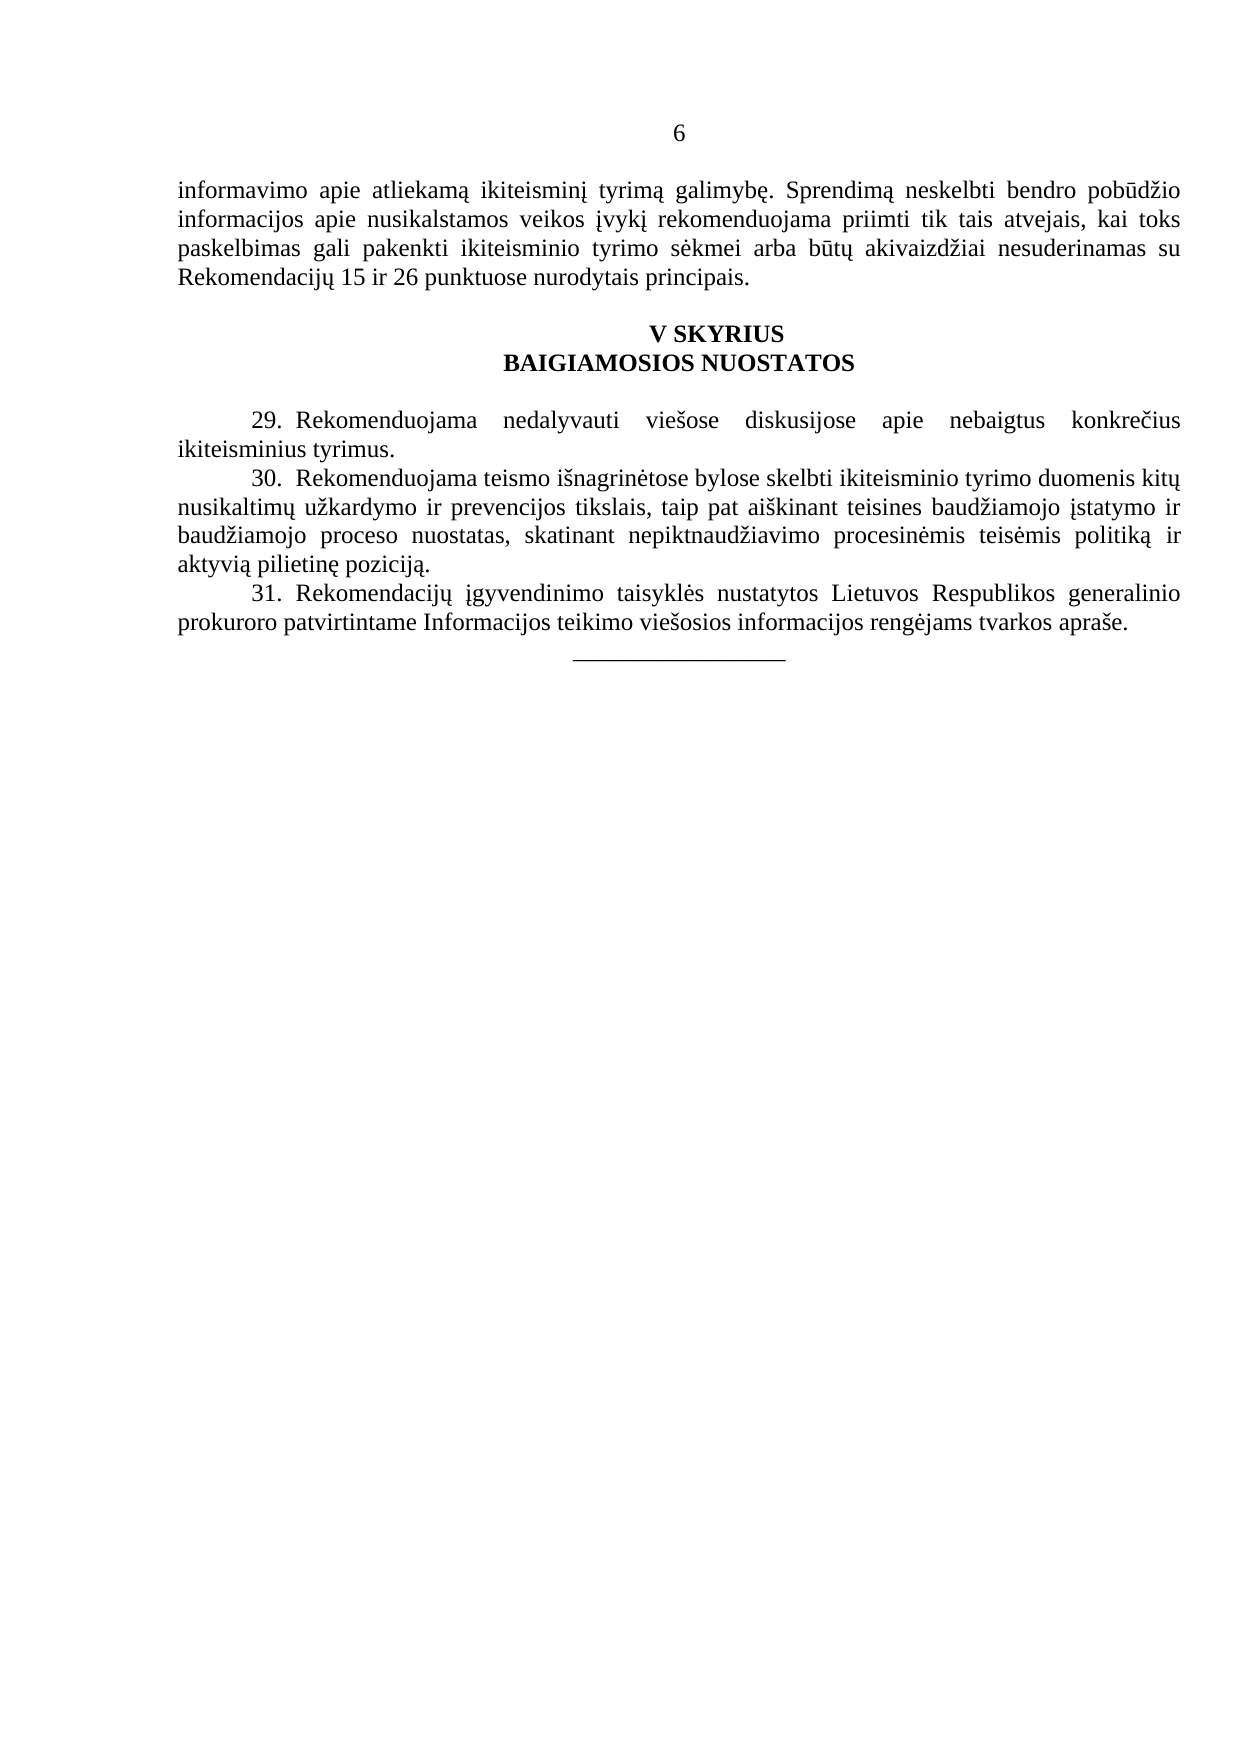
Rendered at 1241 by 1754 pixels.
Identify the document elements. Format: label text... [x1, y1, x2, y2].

text 30. Rekomenduojama teismo išnagrinėtose bylose skelbti ikiteisminio tyrimo duomenis kitų nusikaltimų užkardymo ir prevencijos tikslais, taip pat aiškinant teisines baudžiamojo įstatymo ir baudžiamojo proceso nuostatas, skatinant nepiktnaudžiavimo procesinėmis teisėmis politiką ir aktyvią pilietinę poziciją. [177, 463, 1181, 578]
text informavimo apie atliekamą ikiteisminį tyrimą galimybę. Sprendimą neskelbti bendro pobūdžio informacijos apie nusikalstamos veikos įvykį rekomenduojama priimti tik tais atvejais, kai toks paskelbimas gali pakenkti ikiteisminio tyrimo sėkmei arba būtų akivaizdžiai nesuderinamas su Rekomendacijų 15 ir 26 punktuose nurodytais principais. [177, 176, 1181, 291]
text V SKYRIUS [252, 319, 1181, 348]
text 31. Rekomendacijų įgyvendinimo taisyklės nustatytos Lietuvos Respublikos generalinio prokuroro patvirtintame Informacijos teikimo viešosios informacijos rengėjams tvarkos apraše. [177, 578, 1181, 636]
text BAIGIAMOSIOS NUOSTATOS [177, 348, 1181, 377]
text 29. Rekomenduojama nedalyvauti viešose diskusijose apie nebaigtus konkrečius ikiteisminius tyrimus. [177, 406, 1181, 463]
text _________________ [177, 636, 1181, 664]
